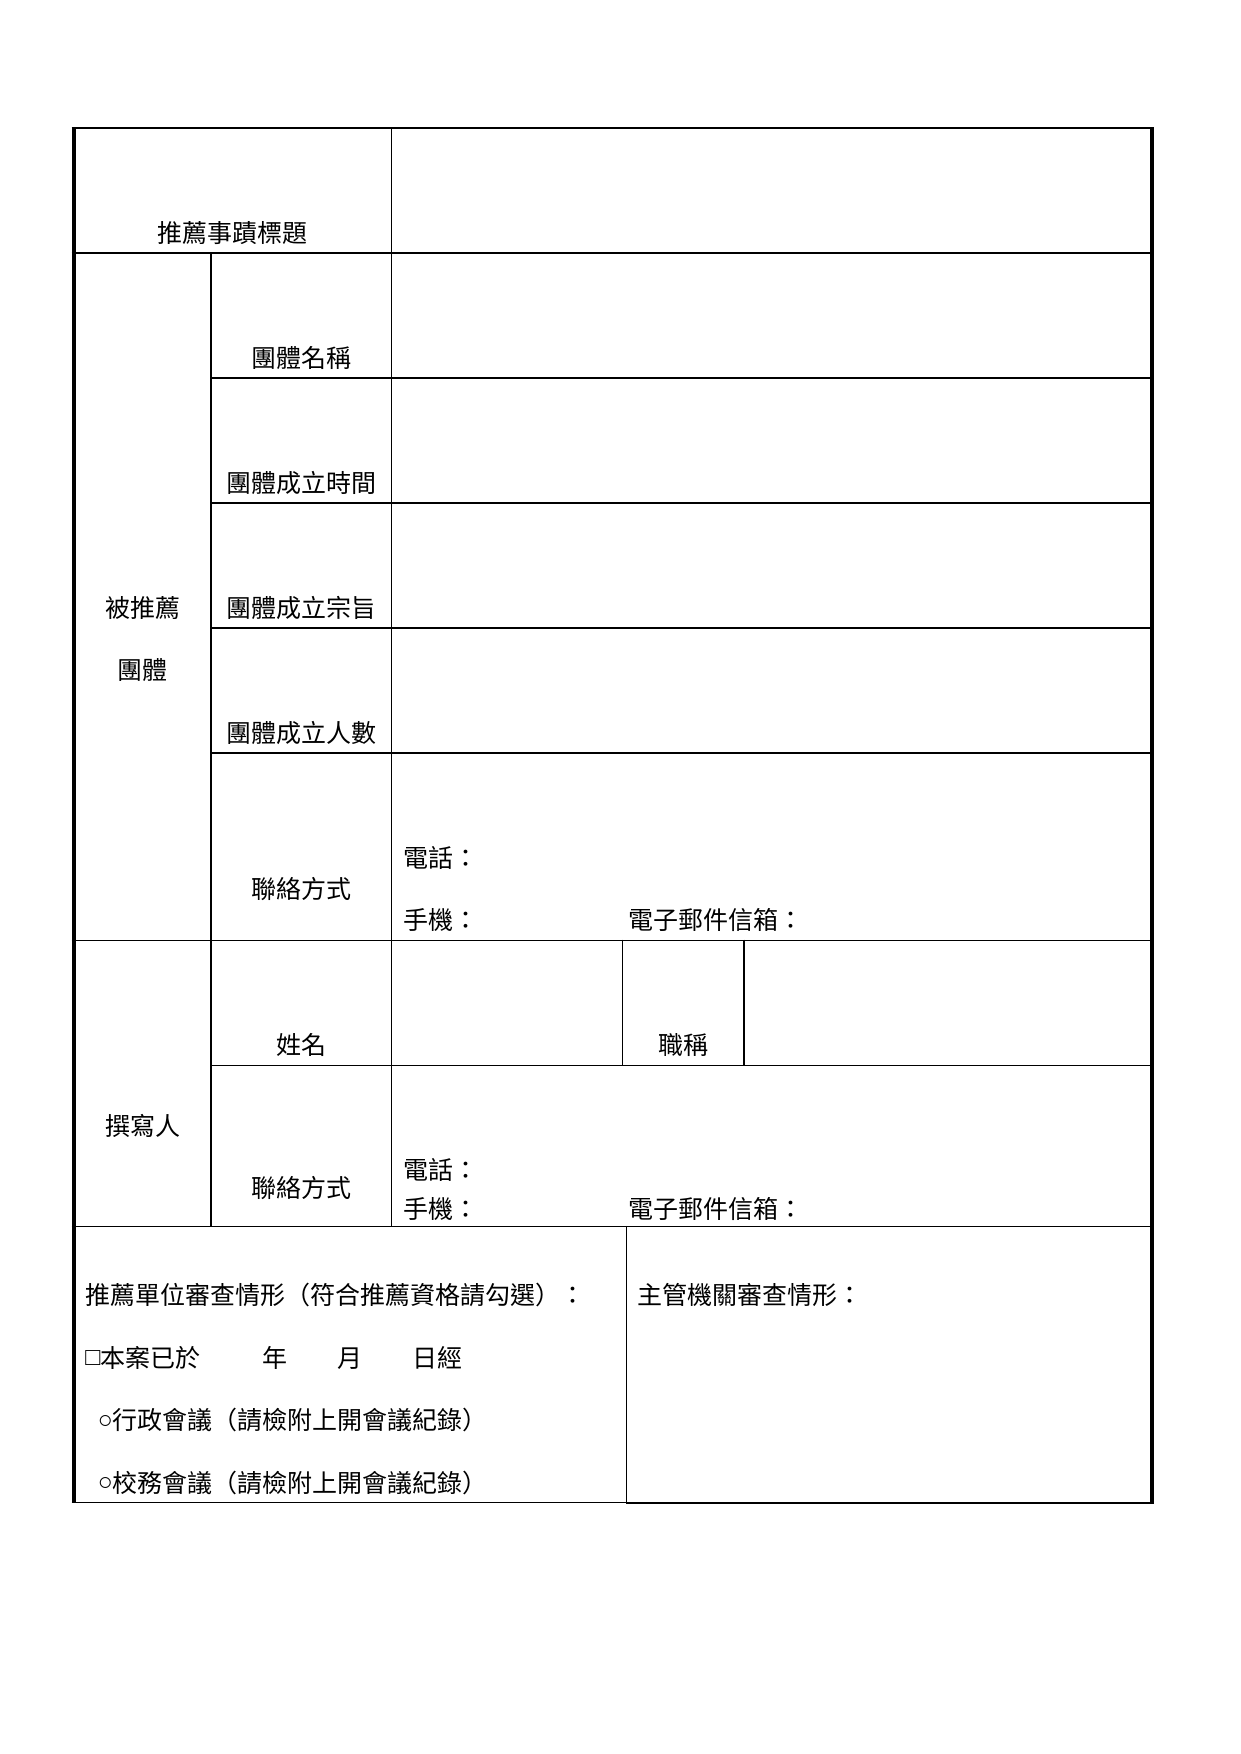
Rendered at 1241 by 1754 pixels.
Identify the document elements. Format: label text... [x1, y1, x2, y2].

table_cell [392, 254, 1150, 377]
table_cell 職稱 [623, 941, 743, 1064]
table_cell 團體成立宗旨 [212, 504, 391, 627]
table_cell [392, 629, 1150, 752]
table_cell 團體名稱 [212, 254, 391, 377]
table_cell 姓名 [212, 941, 391, 1064]
table_cell 撰寫人 [76, 941, 210, 1226]
table_cell 團體成立人數 [212, 629, 391, 752]
table_cell 被推薦團體 [76, 254, 210, 939]
table_cell [745, 941, 1150, 1064]
table_cell [392, 129, 1150, 252]
table_cell [392, 941, 622, 1064]
table_cell [392, 379, 1150, 502]
table_cell 推薦事蹟標題 [76, 129, 391, 252]
table_cell 電話： 手機： 電子郵件信箱： [392, 1066, 1150, 1226]
table_cell 團體成立時間 [212, 379, 391, 502]
table_cell [392, 504, 1150, 627]
table_cell 推薦單位審查情形（符合推薦資格請勾選）： □本案已於 年 月 日經 ○行政會議（請檢附上開會議紀錄） ○校務會議（請檢附上開會議紀錄） [76, 1227, 626, 1502]
table_cell 聯絡方式 [212, 1066, 391, 1226]
table_cell 主管機關審查情形： [627, 1227, 1150, 1502]
table_cell 電話： 手機： 電子郵件信箱： [392, 754, 1150, 939]
table_cell 聯絡方式 [212, 754, 391, 939]
